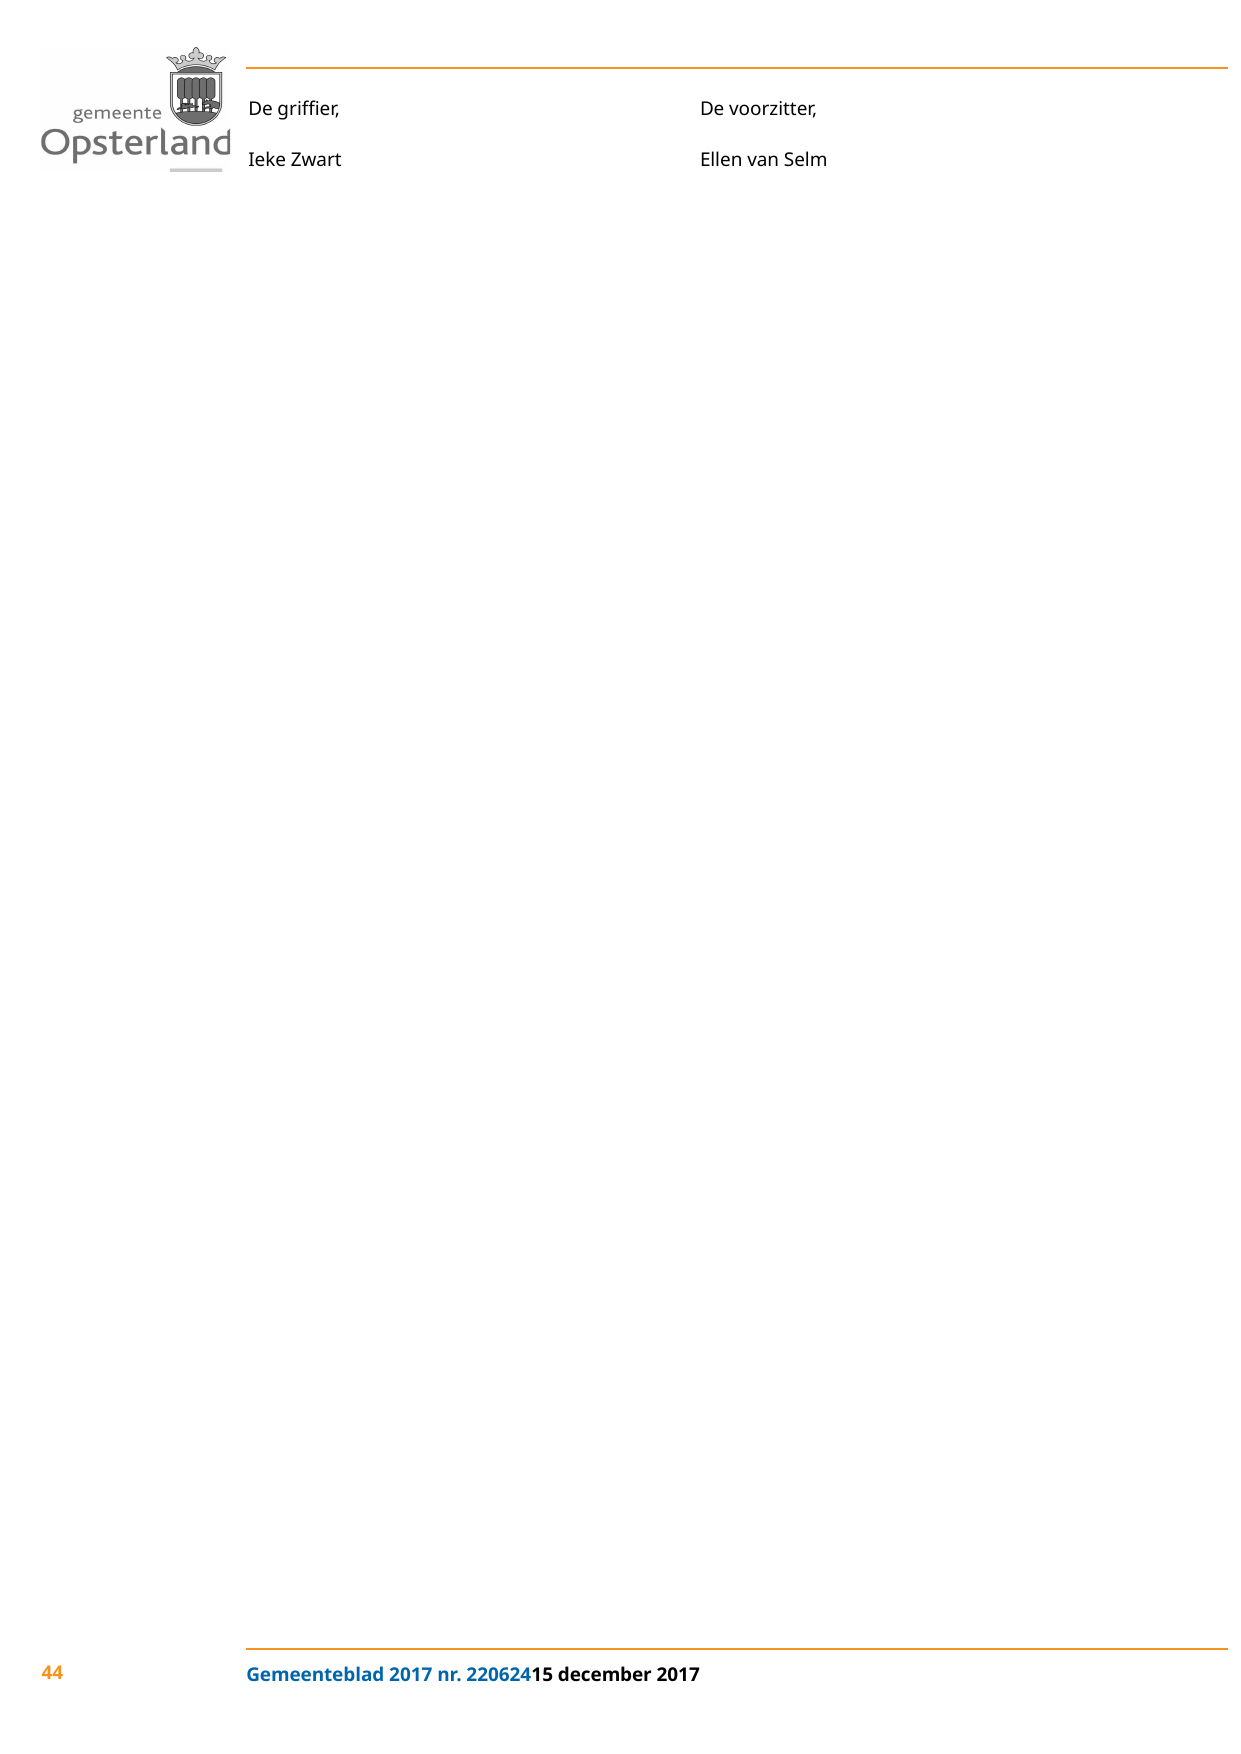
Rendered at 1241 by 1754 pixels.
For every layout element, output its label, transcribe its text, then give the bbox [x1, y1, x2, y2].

picture [41, 47, 231, 172]
table_cell Ellen van Selm [700, 146, 1152, 172]
table_header De griffier, [248, 95, 700, 121]
table_cell [248, 121, 700, 146]
table_header De voorzitter, [700, 95, 1152, 121]
table_cell Ieke Zwart [248, 146, 700, 172]
